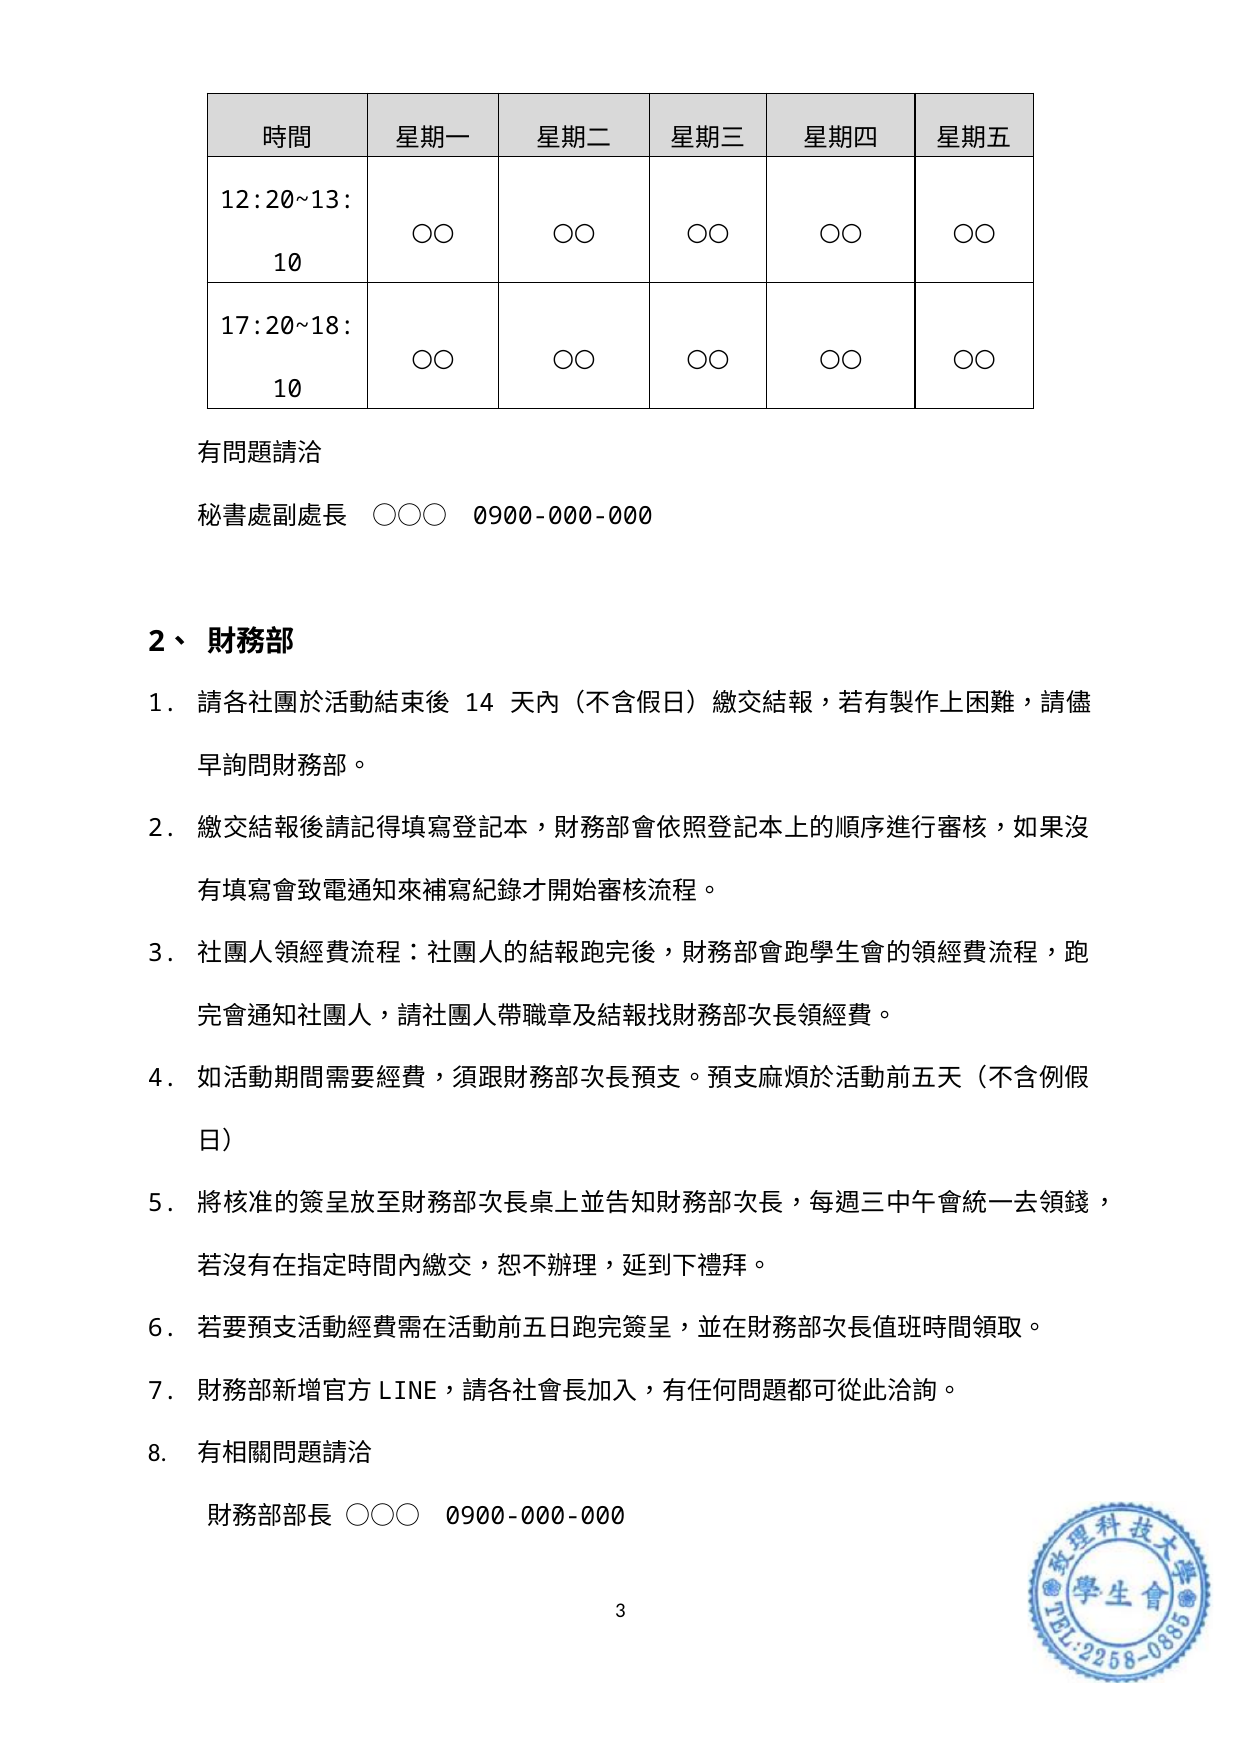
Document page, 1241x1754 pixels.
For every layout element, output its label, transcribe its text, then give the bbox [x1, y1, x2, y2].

table_header 星期二 [499, 94, 649, 156]
table_cell ○○ [916, 283, 1033, 408]
list 有相關問題請洽 [148, 1409, 1092, 1472]
list 繳交結報後請記得填寫登記本，財務部會依照登記本上的順序進行審核，如果沒有填寫會致電通知來補寫紀錄才開始審核流程。 [148, 784, 1092, 909]
table_cell ○○ [368, 157, 498, 282]
text 有問題請洽 [148, 409, 1092, 472]
list 財務部新增官方LINE，請各社會長加入，有任何問題都可從此洽詢。 [148, 1347, 1092, 1409]
table_cell ○○ [368, 283, 498, 408]
table_cell 12:20~13:10 [208, 157, 367, 282]
table_header 星期五 [916, 94, 1033, 156]
list 如活動期間需要經費，須跟財務部次長預支。預支麻煩於活動前五天（不含例假日） [148, 1034, 1092, 1159]
list 將核准的簽呈放至財務部次長桌上並告知財務部次長，每週三中午會統一去領錢，若沒有在指定時間內繳交，恕不辦理，延到下禮拜。 [148, 1159, 1092, 1284]
table_header 星期三 [650, 94, 766, 156]
table_header 時間 [208, 94, 367, 156]
table_cell ○○ [499, 157, 649, 282]
table_cell ○○ [650, 283, 766, 408]
table_cell ○○ [767, 283, 914, 408]
table_header 星期一 [368, 94, 498, 156]
list 財務部 [148, 597, 1092, 659]
table_cell ○○ [916, 157, 1033, 282]
text 秘書處副處長 ○○○ 0900-000-000 [148, 472, 1092, 534]
list 社團人領經費流程：社團人的結報跑完後，財務部會跑學生會的領經費流程，跑完會通知社團人，請社團人帶職章及結報找財務部次長領經費。 [148, 909, 1092, 1034]
list 請各社團於活動結束後 14 天內（不含假日）繳交結報，若有製作上困難，請儘早詢問財務部。 [148, 659, 1092, 784]
table_cell ○○ [650, 157, 766, 282]
table_header 星期四 [767, 94, 914, 156]
list 若要預支活動經費需在活動前五日跑完簽呈，並在財務部次長值班時間領取。 [148, 1284, 1092, 1347]
text 財務部部長 ○○○ 0900-000-000 [148, 1472, 1092, 1534]
table_cell 17:20~18:10 [208, 283, 367, 408]
table_cell ○○ [499, 283, 649, 408]
table_cell ○○ [767, 157, 914, 282]
